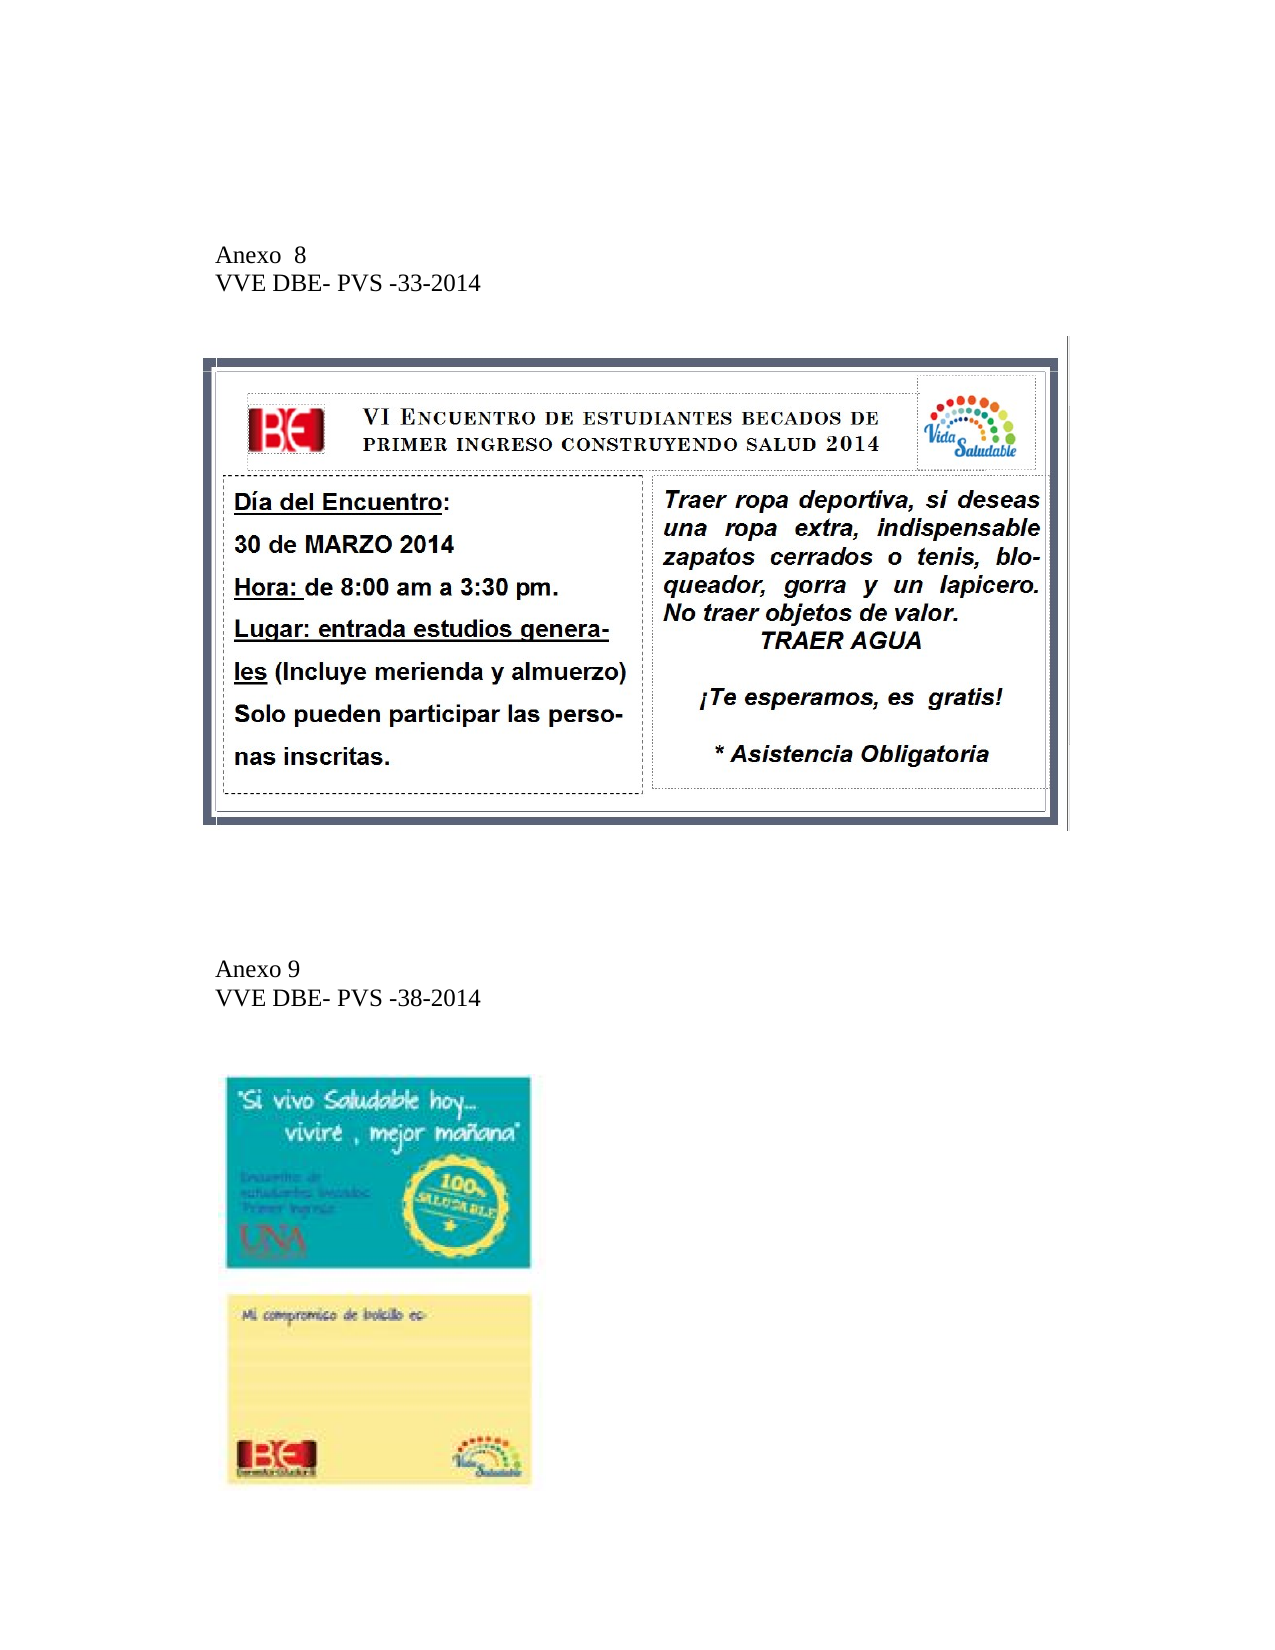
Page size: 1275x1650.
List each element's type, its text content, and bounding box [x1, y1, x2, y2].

text VVE DBE- PVS -38-2014 [215, 983, 984, 1012]
text VVE DBE- PVS -33-2014 [215, 268, 984, 297]
picture [183, 336, 1070, 831]
text Anexo 9 [215, 953, 984, 983]
picture [217, 1073, 547, 1491]
text Anexo 8 [215, 240, 984, 268]
